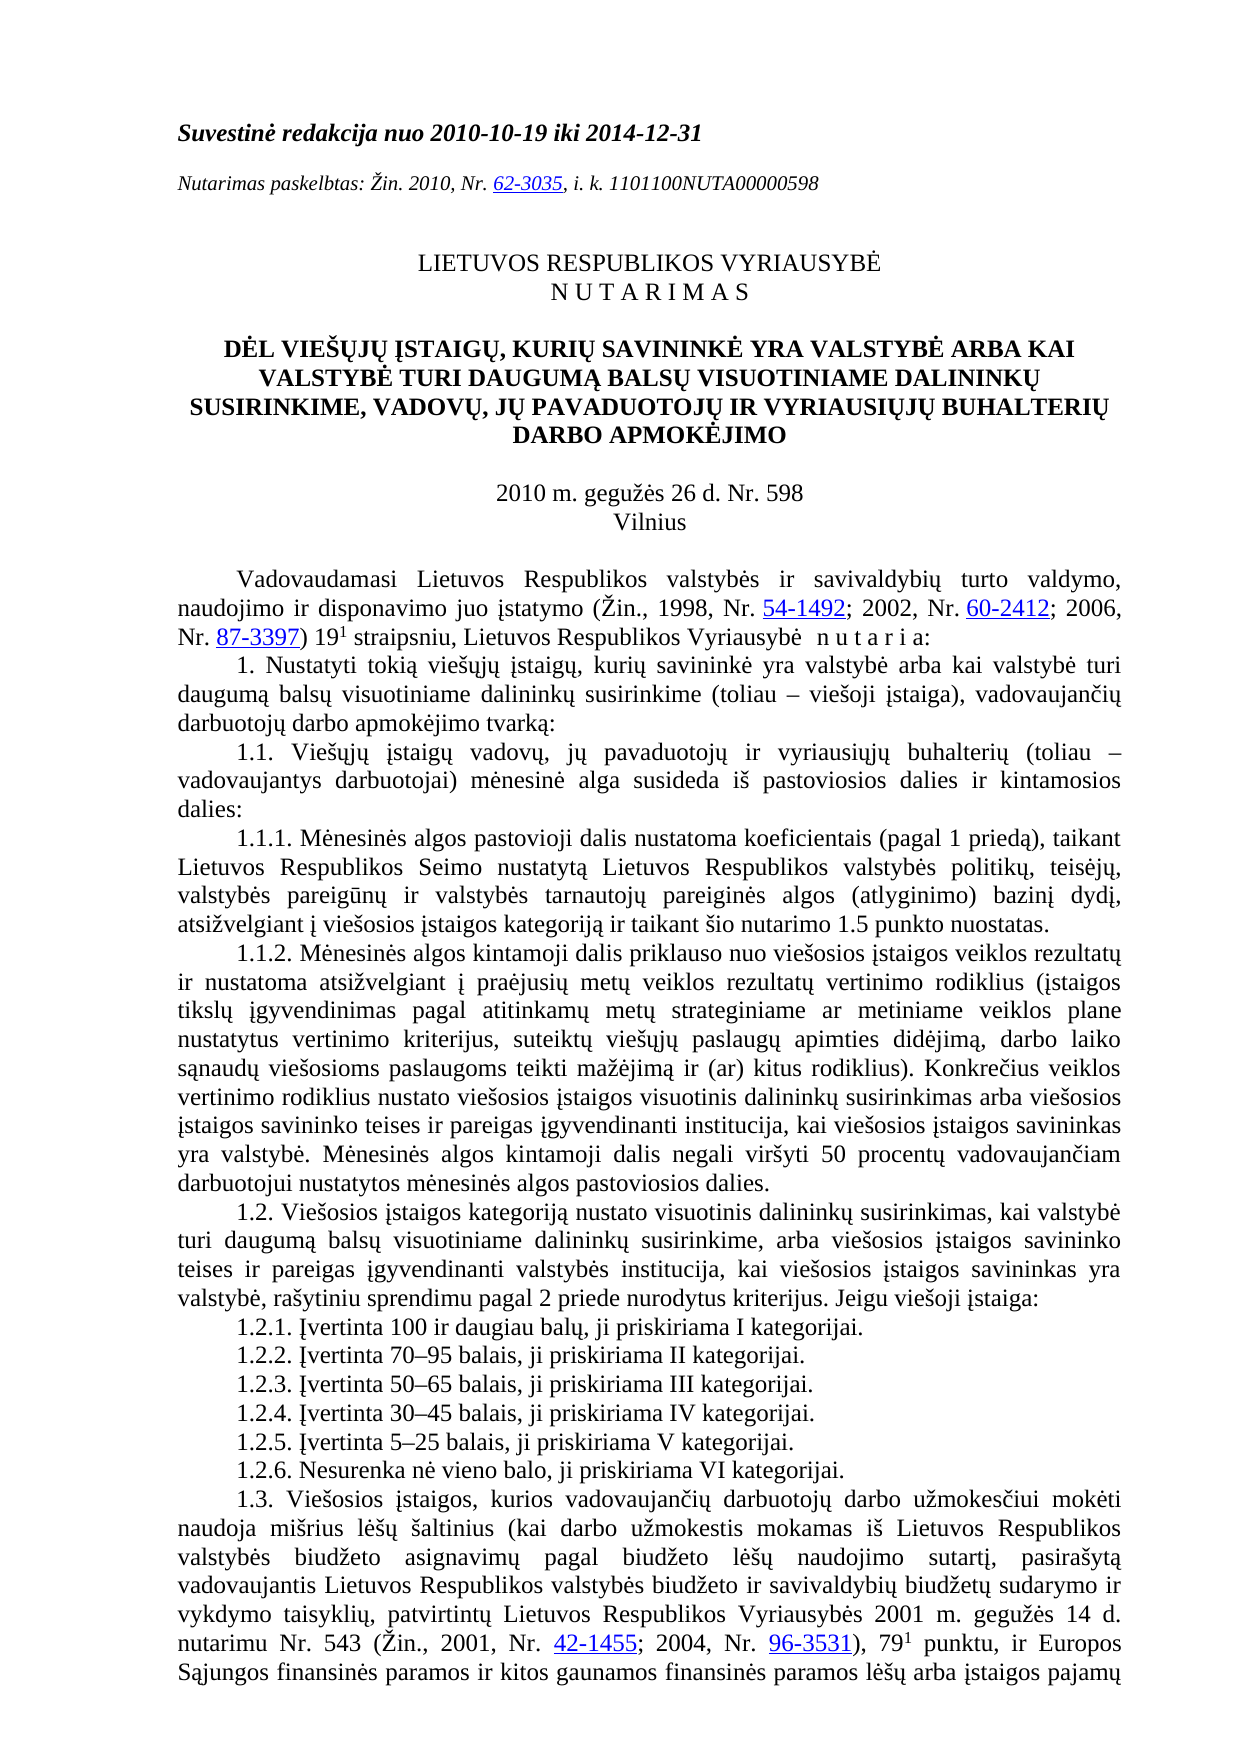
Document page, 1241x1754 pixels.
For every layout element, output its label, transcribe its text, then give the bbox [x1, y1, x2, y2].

text 1.3. Viešosios įstaigos, kurios vadovaujančių darbuotojų darbo užmokesčiui mokėti naudoja mišrius lėšų šaltinius (kai darbo užmokestis mokamas iš Lietuvos Respublikos valstybės biudžeto asignavimų pagal biudžeto lėšų naudojimo sutartį, pasirašytą vadovaujantis Lietuvos Respublikos valstybės biudžeto ir savivaldybių biudžetų sudarymo ir vykdymo taisyklių, patvirtintų Lietuvos Respublikos Vyriausybės 2001 m. gegužės 14 d. nutarimu Nr. 543 (Žin., 2001, Nr. 42-1455; 2004, Nr. 96-3531), 791 punktu, ir Europos Sąjungos finansinės paramos ir kitos gaunamos finansinės paramos lėšų arba įstaigos pajamų [177, 1484, 1122, 1685]
text 1.2.4. Įvertinta 30–45 balais, ji priskiriama IV kategorijai. [177, 1398, 1122, 1427]
text 1.2.3. Įvertinta 50–65 balais, ji priskiriama III kategorijai. [177, 1369, 1122, 1398]
text Vilnius [177, 507, 1122, 535]
text 1.2. Viešosios įstaigos kategoriją nustato visuotinis dalininkų susirinkimas, kai valstybė turi daugumą balsų visuotiniame dalininkų susirinkime, arba viešosios įstaigos savininko teises ir pareigas įgyvendinanti valstybės institucija, kai viešosios įstaigos savininkas yra valstybė, rašytiniu sprendimu pagal 2 priede nurodytus kriterijus. Jeigu viešoji įstaiga: [177, 1197, 1122, 1312]
text 1.1.1. Mėnesinės algos pastovioji dalis nustatoma koeficientais (pagal 1 priedą), taikant Lietuvos Respublikos Seimo nustatytą Lietuvos Respublikos valstybės politikų, teisėjų, valstybės pareigūnų ir valstybės tarnautojų pareiginės algos (atlyginimo) bazinį dydį, atsižvelgiant į viešosios įstaigos kategoriją ir taikant šio nutarimo 1.5 punkto nuostatas. [177, 823, 1122, 938]
text 1.1. Viešųjų įstaigų vadovų, jų pavaduotojų ir vyriausiųjų buhalterių (toliau – vadovaujantys darbuotojai) mėnesinė alga susideda iš pastoviosios dalies ir kintamosios dalies: [177, 737, 1122, 823]
text 2010 m. gegužės 26 d. Nr. 598 [177, 478, 1122, 507]
text Suvestinė redakcija nuo 2010-10-19 iki 2014-12-31 [177, 118, 1122, 147]
text Nutarimas paskelbtas: Žin. 2010, Nr. 62-3035, i. k. 1101100NUTA00000598 [177, 171, 1122, 195]
text DĖL viešųjų įstaigų, kurių savininkė yra valstybė arba kai valstybė turi daugumą balsų visuotiniame dalininkų susirinkime, vadovų, jų pavaduotojų ir vyriausiųjų buhalterių darbo apmokėjimo [177, 334, 1122, 449]
text 1.2.5. Įvertinta 5–25 balais, ji priskiriama V kategorijai. [177, 1427, 1122, 1455]
text Vadovaudamasi Lietuvos Respublikos valstybės ir savivaldybių turto valdymo, naudojimo ir disponavimo juo įstatymo (Žin., 1998, Nr. 54-1492; 2002, Nr. 60-2412; 2006, Nr. 87-3397) 191 straipsniu, Lietuvos Respublikos Vyriausybė nutaria: [177, 564, 1122, 650]
text NUTARIMAS [177, 277, 1122, 305]
text Lietuvos Respublikos Vyriausybė [177, 248, 1122, 277]
text 1.2.1. Įvertinta 100 ir daugiau balų, ji priskiriama I kategorijai. [177, 1312, 1122, 1340]
text 1. Nustatyti tokią viešųjų įstaigų, kurių savininkė yra valstybė arba kai valstybė turi daugumą balsų visuotiniame dalininkų susirinkime (toliau – viešoji įstaiga), vadovaujančių darbuotojų darbo apmokėjimo tvarką: [177, 650, 1122, 737]
text 1.1.2. Mėnesinės algos kintamoji dalis priklauso nuo viešosios įstaigos veiklos rezultatų ir nustatoma atsižvelgiant į praėjusių metų veiklos rezultatų vertinimo rodiklius (įstaigos tikslų įgyvendinimas pagal atitinkamų metų strateginiame ar metiniame veiklos plane nustatytus vertinimo kriterijus, suteiktų viešųjų paslaugų apimties didėjimą, darbo laiko sąnaudų viešosioms paslaugoms teikti mažėjimą ir (ar) kitus rodiklius). Konkrečius veiklos vertinimo rodiklius nustato viešosios įstaigos visuotinis dalininkų susirinkimas arba viešosios įstaigos savininko teises ir pareigas įgyvendinanti institucija, kai viešosios įstaigos savininkas yra valstybė. Mėnesinės algos kintamoji dalis negali viršyti 50 procentų vadovaujančiam darbuotojui nustatytos mėnesinės algos pastoviosios dalies. [177, 938, 1122, 1197]
text 1.2.6. Nesurenka nė vieno balo, ji priskiriama VI kategorijai. [177, 1455, 1122, 1484]
text 1.2.2. Įvertinta 70–95 balais, ji priskiriama II kategorijai. [177, 1340, 1122, 1369]
